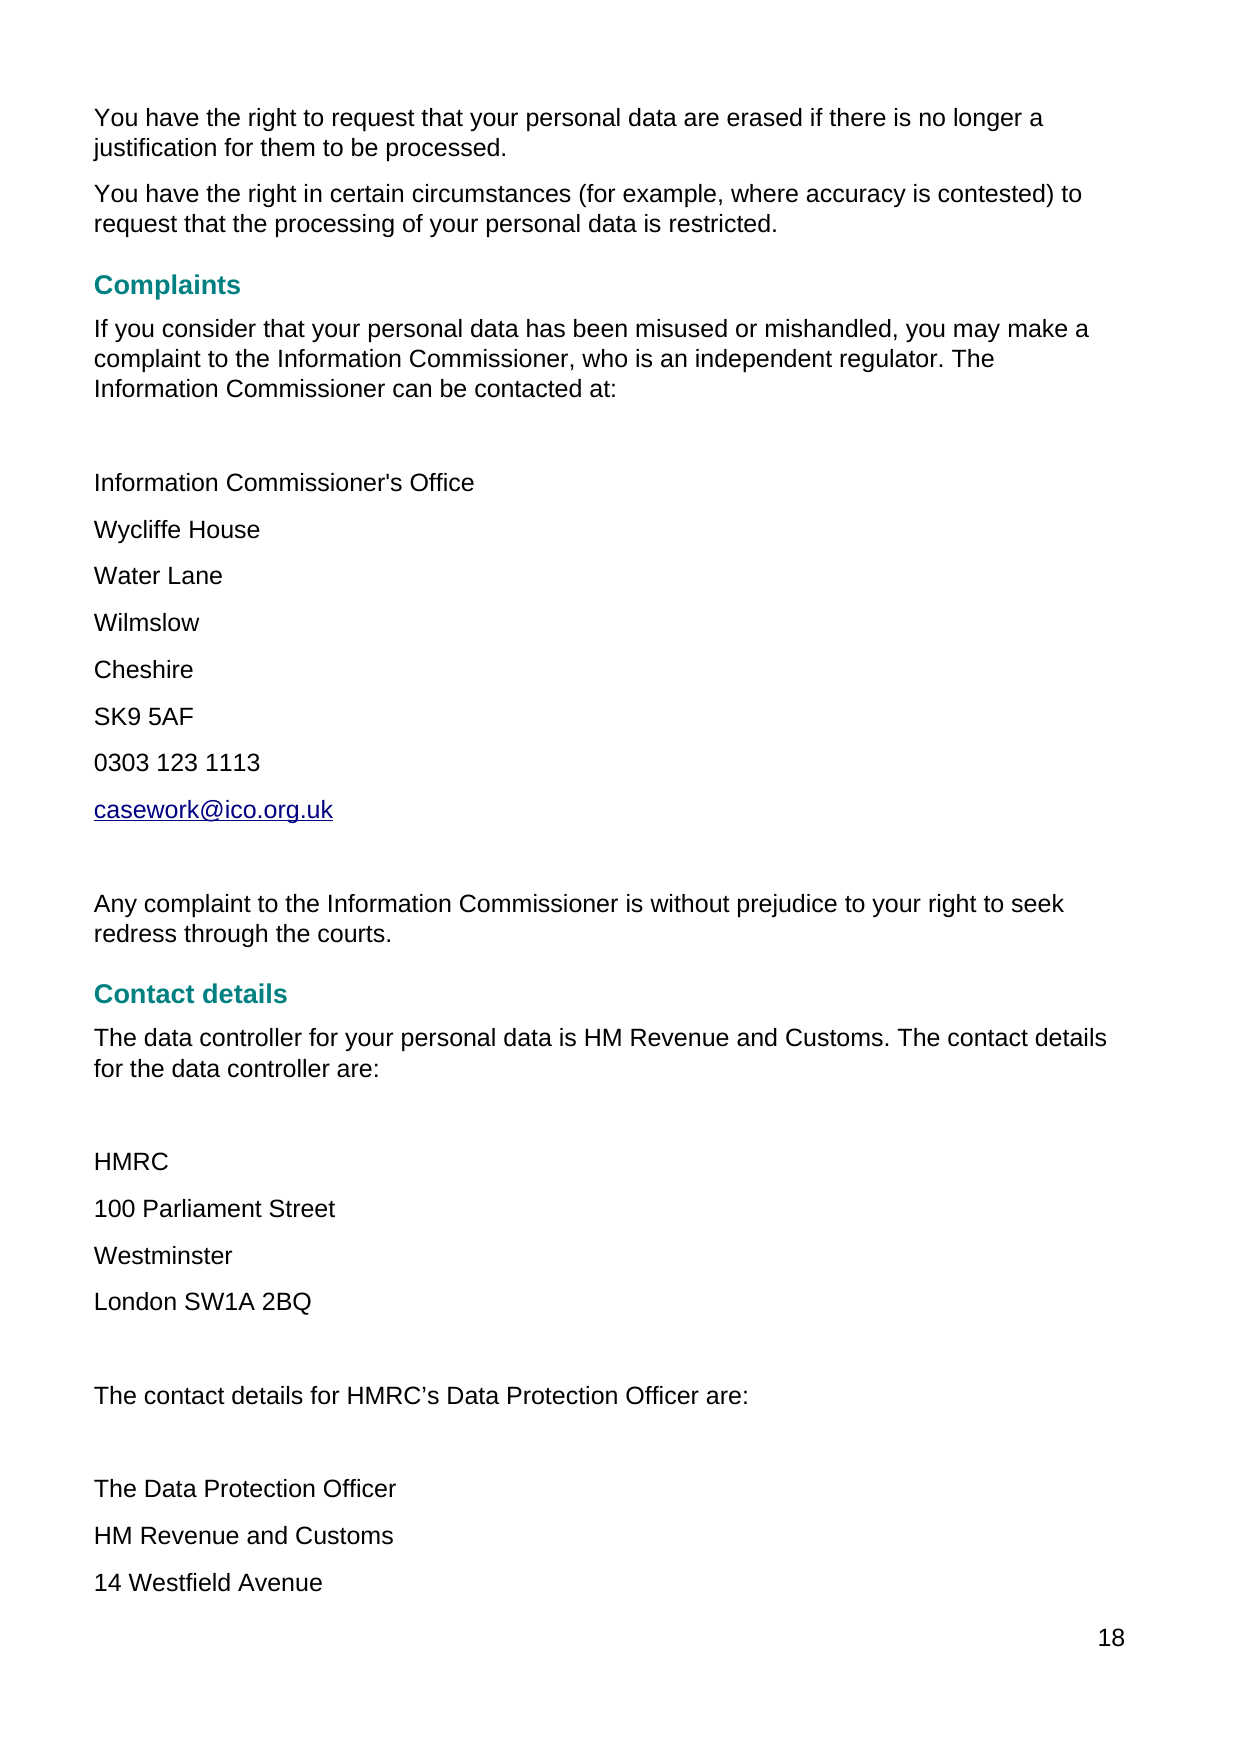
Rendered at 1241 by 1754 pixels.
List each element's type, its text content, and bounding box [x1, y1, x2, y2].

text You have the right in certain circumstances (for example, where accuracy is contested) to request that the processing of your personal data is restricted. [94, 179, 1125, 238]
text 100 Parliament Street [94, 1194, 1125, 1223]
text You have the right to request that your personal data are erased if there is no longer a justification for them to be processed. [94, 102, 1125, 161]
text Cheshire [94, 655, 1125, 684]
subtitle Complaints [94, 269, 1125, 300]
text The contact details for HMRC’s Data Protection Officer are: [94, 1381, 1125, 1410]
text Wilmslow [94, 608, 1125, 637]
text HMRC [94, 1147, 1125, 1176]
text 0303 123 1113 [94, 748, 1125, 777]
text London SW1A 2BQ [94, 1287, 1125, 1316]
text Information Commissioner's Office [94, 468, 1125, 497]
text casework@ico.org.uk [94, 795, 1125, 824]
text SK9 5AF [94, 702, 1125, 730]
text 14 Westfield Avenue [94, 1568, 1125, 1597]
text Wycliffe House [94, 514, 1125, 543]
text The data controller for your personal data is HM Revenue and Customs. The contact details for the data controller are: [94, 1023, 1125, 1082]
subtitle Contact details [94, 978, 1125, 1009]
text HM Revenue and Customs [94, 1521, 1125, 1550]
text Any complaint to the Information Commissioner is without prejudice to your right to seek redress through the courts. [94, 889, 1125, 948]
text The Data Protection Officer [94, 1474, 1125, 1503]
text Water Lane [94, 561, 1125, 590]
text If you consider that your personal data has been misused or mishandled, you may make a complaint to the Information Commissioner, who is an independent regulator. The Information Commissioner can be contacted at: [94, 314, 1125, 403]
text Westminster [94, 1241, 1125, 1269]
